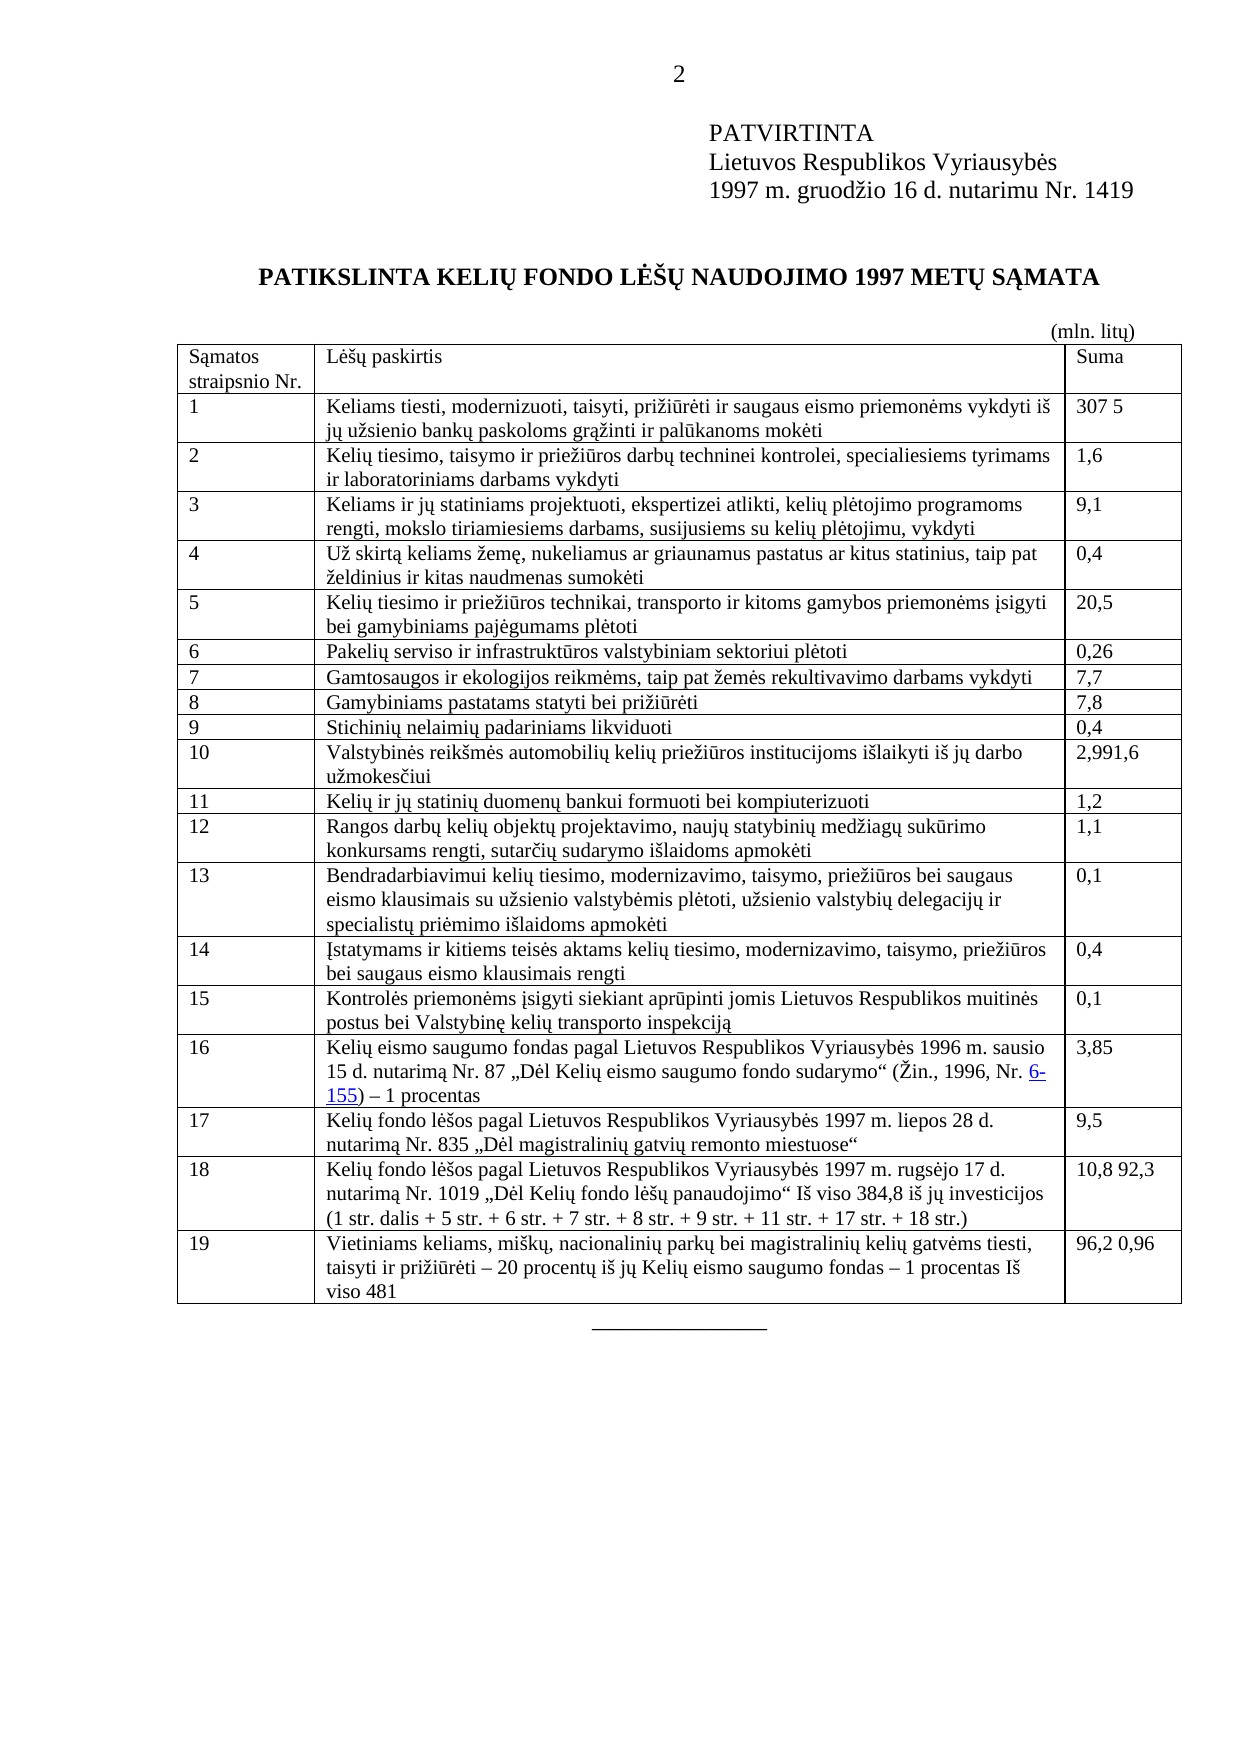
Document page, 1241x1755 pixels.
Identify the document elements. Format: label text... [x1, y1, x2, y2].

table_cell 4 [178, 541, 314, 589]
table_cell Kelių tiesimo ir priežiūros technikai, transporto ir kitoms gamybos priemonėms įsigyti bei gamybiniams pajėgumams plėtoti [315, 590, 1064, 638]
table_cell Rangos darbų kelių objektų projektavimo, naujų statybinių medžiagų sukūrimo konkursams rengti, sutarčių sudarymo išlaidoms apmokėti [315, 814, 1064, 862]
table_cell 0,4 [1066, 937, 1181, 985]
table_cell 1,1 [1066, 814, 1181, 862]
table_header Lėšų paskirtis [315, 345, 1064, 393]
text PATVIRTINTA [177, 118, 1181, 147]
table_cell 18 [178, 1157, 314, 1229]
table_cell 20,5 [1066, 590, 1181, 638]
table_cell 96,2 0,96 [1066, 1231, 1181, 1303]
table_cell Kelių fondo lėšos pagal Lietuvos Respublikos Vyriausybės 1997 m. liepos 28 d. nutarimą Nr. 835 „Dėl magistralinių gatvių remonto miestuose“ [315, 1108, 1064, 1156]
table_cell 2,991,6 [1066, 740, 1181, 788]
table_cell 0,1 [1066, 986, 1181, 1034]
table_cell 5 [178, 590, 314, 638]
table_cell Pakelių serviso ir infrastruktūros valstybiniam sektoriui plėtoti [315, 640, 1064, 663]
table_cell 9,5 [1066, 1108, 1181, 1156]
table_cell 3,85 [1066, 1035, 1181, 1107]
table_cell Keliams ir jų statiniams projektuoti, ekspertizei atlikti, kelių plėtojimo programoms rengti, mokslo tiriamiesiems darbams, susijusiems su kelių plėtojimu, vykdyti [315, 492, 1064, 540]
table_cell 7,8 [1066, 690, 1181, 714]
table_cell Bendradarbiavimui kelių tiesimo, modernizavimo, taisymo, priežiūros bei saugaus eismo klausimais su užsienio valstybėmis plėtoti, užsienio valstybių delegacijų ir specialistų priėmimo išlaidoms apmokėti [315, 863, 1064, 936]
table_cell 1,6 [1066, 443, 1181, 491]
table_cell 15 [178, 986, 314, 1034]
table_cell 6 [178, 640, 314, 663]
text Lietuvos Respublikos Vyriausybės [177, 147, 1181, 176]
table_cell 11 [178, 789, 314, 813]
table_cell Įstatymams ir kitiems teisės aktams kelių tiesimo, modernizavimo, taisymo, priežiūros bei saugaus eismo klausimais rengti [315, 937, 1064, 985]
table_cell Kelių tiesimo, taisymo ir priežiūros darbų techninei kontrolei, specialiesiems tyrimams ir laboratoriniams darbams vykdyti [315, 443, 1064, 491]
text (mln. litų) [177, 319, 1181, 343]
text PATIKSLINTA KELIŲ FONDO LĖŠŲ NAUDOJIMO 1997 METŲ SĄMATA [177, 262, 1181, 291]
table_cell Keliams tiesti, modernizuoti, taisyti, prižiūrėti ir saugaus eismo priemonėms vykdyti iš jų užsienio bankų paskoloms grąžinti ir palūkanoms mokėti [315, 394, 1064, 442]
table_cell 1,2 [1066, 789, 1181, 813]
table_cell Kelių fondo lėšos pagal Lietuvos Respublikos Vyriausybės 1997 m. rugsėjo 17 d. nutarimą Nr. 1019 „Dėl Kelių fondo lėšų panaudojimo“ Iš viso 384,8 iš jų investicijos (1 str. dalis + 5 str. + 6 str. + 7 str. + 8 str. + 9 str. + 11 str. + 17 str. + 18 str.) [315, 1157, 1064, 1229]
table_cell Valstybinės reikšmės automobilių kelių priežiūros institucijoms išlaikyti iš jų darbo užmokesčiui [315, 740, 1064, 788]
table_cell 14 [178, 937, 314, 985]
table_cell 7 [178, 665, 314, 689]
table_cell Kontrolės priemonėms įsigyti siekiant aprūpinti jomis Lietuvos Respublikos muitinės postus bei Valstybinę kelių transporto inspekciją [315, 986, 1064, 1034]
table_header Suma [1066, 345, 1181, 393]
table_cell 13 [178, 863, 314, 936]
table_cell Kelių eismo saugumo fondas pagal Lietuvos Respublikos Vyriausybės 1996 m. sausio 15 d. nutarimą Nr. 87 „Dėl Kelių eismo saugumo fondo sudarymo“ (Žin., 1996, Nr. 6-155) – 1 procentas [315, 1035, 1064, 1107]
table_cell 9 [178, 715, 314, 739]
table_cell 1 [178, 394, 314, 442]
table_cell 12 [178, 814, 314, 862]
text 1997 m. gruodžio 16 d. nutarimu Nr. 1419 [177, 176, 1181, 204]
text ______________ [177, 1304, 1181, 1332]
table_cell 0,1 [1066, 863, 1181, 936]
table_cell 8 [178, 690, 314, 714]
table_cell 0,26 [1066, 640, 1181, 663]
table_cell 7,7 [1066, 665, 1181, 689]
table_cell 3 [178, 492, 314, 540]
table_cell Vietiniams keliams, miškų, nacionalinių parkų bei magistralinių kelių gatvėms tiesti, taisyti ir prižiūrėti – 20 procentų iš jų Kelių eismo saugumo fondas – 1 procentas Iš viso 481 [315, 1231, 1064, 1303]
table_cell Gamybiniams pastatams statyti bei prižiūrėti [315, 690, 1064, 714]
table_cell Kelių ir jų statinių duomenų bankui formuoti bei kompiuterizuoti [315, 789, 1064, 813]
table_cell Stichinių nelaimių padariniams likviduoti [315, 715, 1064, 739]
table_cell 16 [178, 1035, 314, 1107]
table_cell 2 [178, 443, 314, 491]
table_cell Gamtosaugos ir ekologijos reikmėms, taip pat žemės rekultivavimo darbams vykdyti [315, 665, 1064, 689]
table_cell 9,1 [1066, 492, 1181, 540]
table_header Sąmatos straipsnio Nr. [178, 345, 314, 393]
table_cell 0,4 [1066, 715, 1181, 739]
table_cell 19 [178, 1231, 314, 1303]
table_cell 10,8 92,3 [1066, 1157, 1181, 1229]
table_cell 0,4 [1066, 541, 1181, 589]
table_cell 17 [178, 1108, 314, 1156]
table_cell 307 5 [1066, 394, 1181, 442]
table_cell Už skirtą keliams žemę, nukeliamus ar griaunamus pastatus ar kitus statinius, taip pat želdinius ir kitas naudmenas sumokėti [315, 541, 1064, 589]
table_cell 10 [178, 740, 314, 788]
